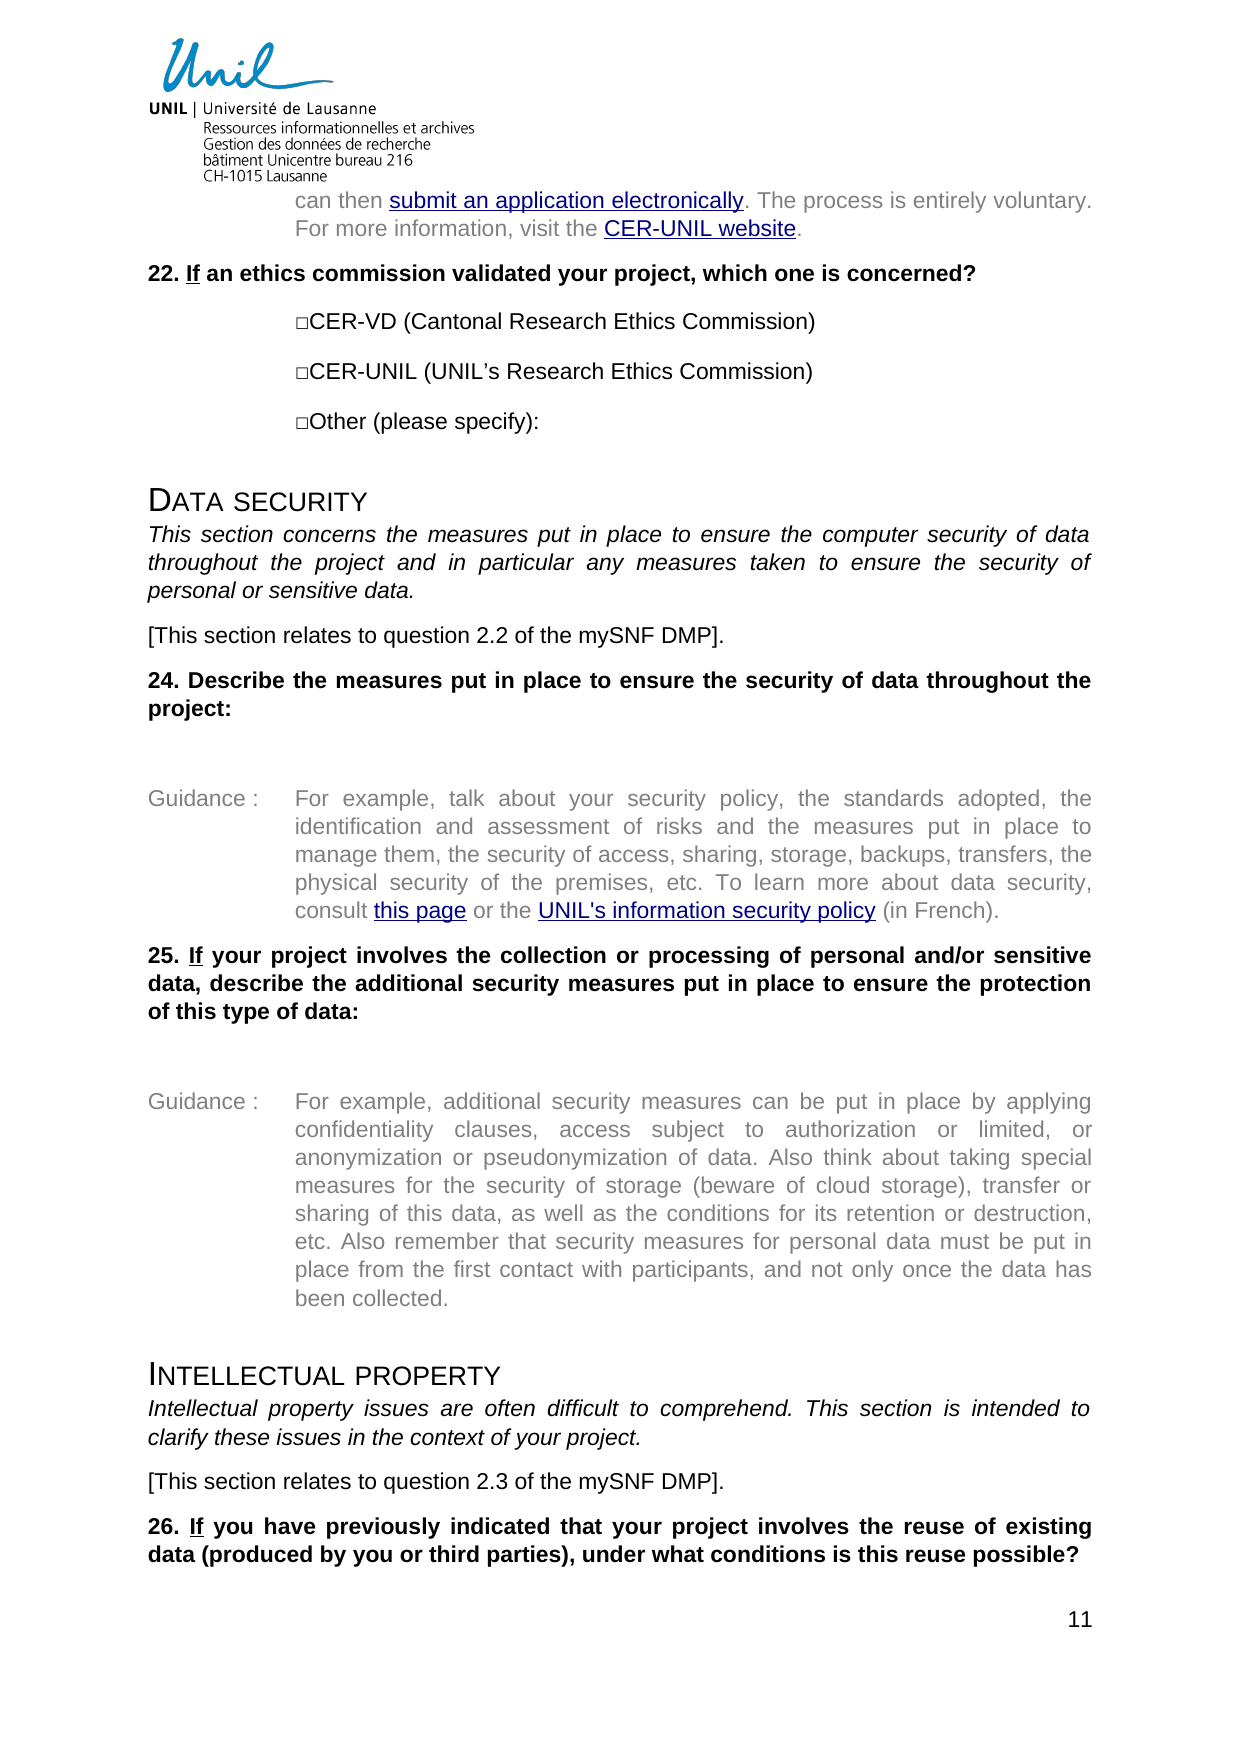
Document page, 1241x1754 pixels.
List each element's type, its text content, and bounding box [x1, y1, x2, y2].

subtitle Intellectual property [148, 1354, 1093, 1393]
text 22. If an ethics commission validated your project, which one is concerned? [148, 260, 1093, 286]
text 24. Describe the measures put in place to ensure the security of data throughout the project: [148, 667, 1093, 721]
text 25. If your project involves the collection or processing of personal and/or sensitive data, describe the additional security measures put in place to ensure the protection of this type of data: [148, 942, 1093, 1024]
text Guidance : For example, talk about your security policy, the standards adopted, the identification and assessment of risks and the measures put in place to manage them, the security of access, sharing, storage, backups, transfers, the physical security of the premises, etc. To learn more about data security, consult this page or the UNIL's information security policy (in French). [148, 784, 1093, 923]
text ☐Other (please specify): [295, 405, 1093, 436]
text Intellectual property issues are often difficult to comprehend. This section is intended to clarify these issues in the context of your project. [148, 1395, 1093, 1450]
text can then submit an application electronically. The process is entirely voluntary. For more information, visit the CER-UNIL website. [294, 187, 1093, 241]
text ☐CER-UNIL (UNIL’s Research Ethics Commission) [295, 355, 1093, 386]
text ☐CER-VD (Cantonal Research Ethics Commission) [295, 305, 1093, 336]
text [This section relates to question 2.2 of the mySNF DMP]. [148, 622, 1093, 648]
text [This section relates to question 2.3 of the mySNF DMP]. [148, 1468, 1093, 1495]
subtitle Data security [148, 480, 1093, 518]
text Guidance : For example, additional security measures can be put in place by applying confidentiality clauses, access subject to authorization or limited, or anonymization or pseudonymization of data. Also think about taking special measures for the security of storage (beware of cloud storage), transfer or sharing of this data, as well as the conditions for its retention or destruction, etc. Also remember that security measures for personal data must be put in place from the first contact with participants, and not only once the data has been collected. [148, 1088, 1093, 1311]
text 26. If you have previously indicated that your project involves the reuse of existing data (produced by you or third parties), under what conditions is this reuse possible? [148, 1513, 1093, 1568]
text This section concerns the measures put in place to ensure the computer security of data throughout the project and in particular any measures taken to ensure the security of personal or sensitive data. [148, 521, 1093, 604]
